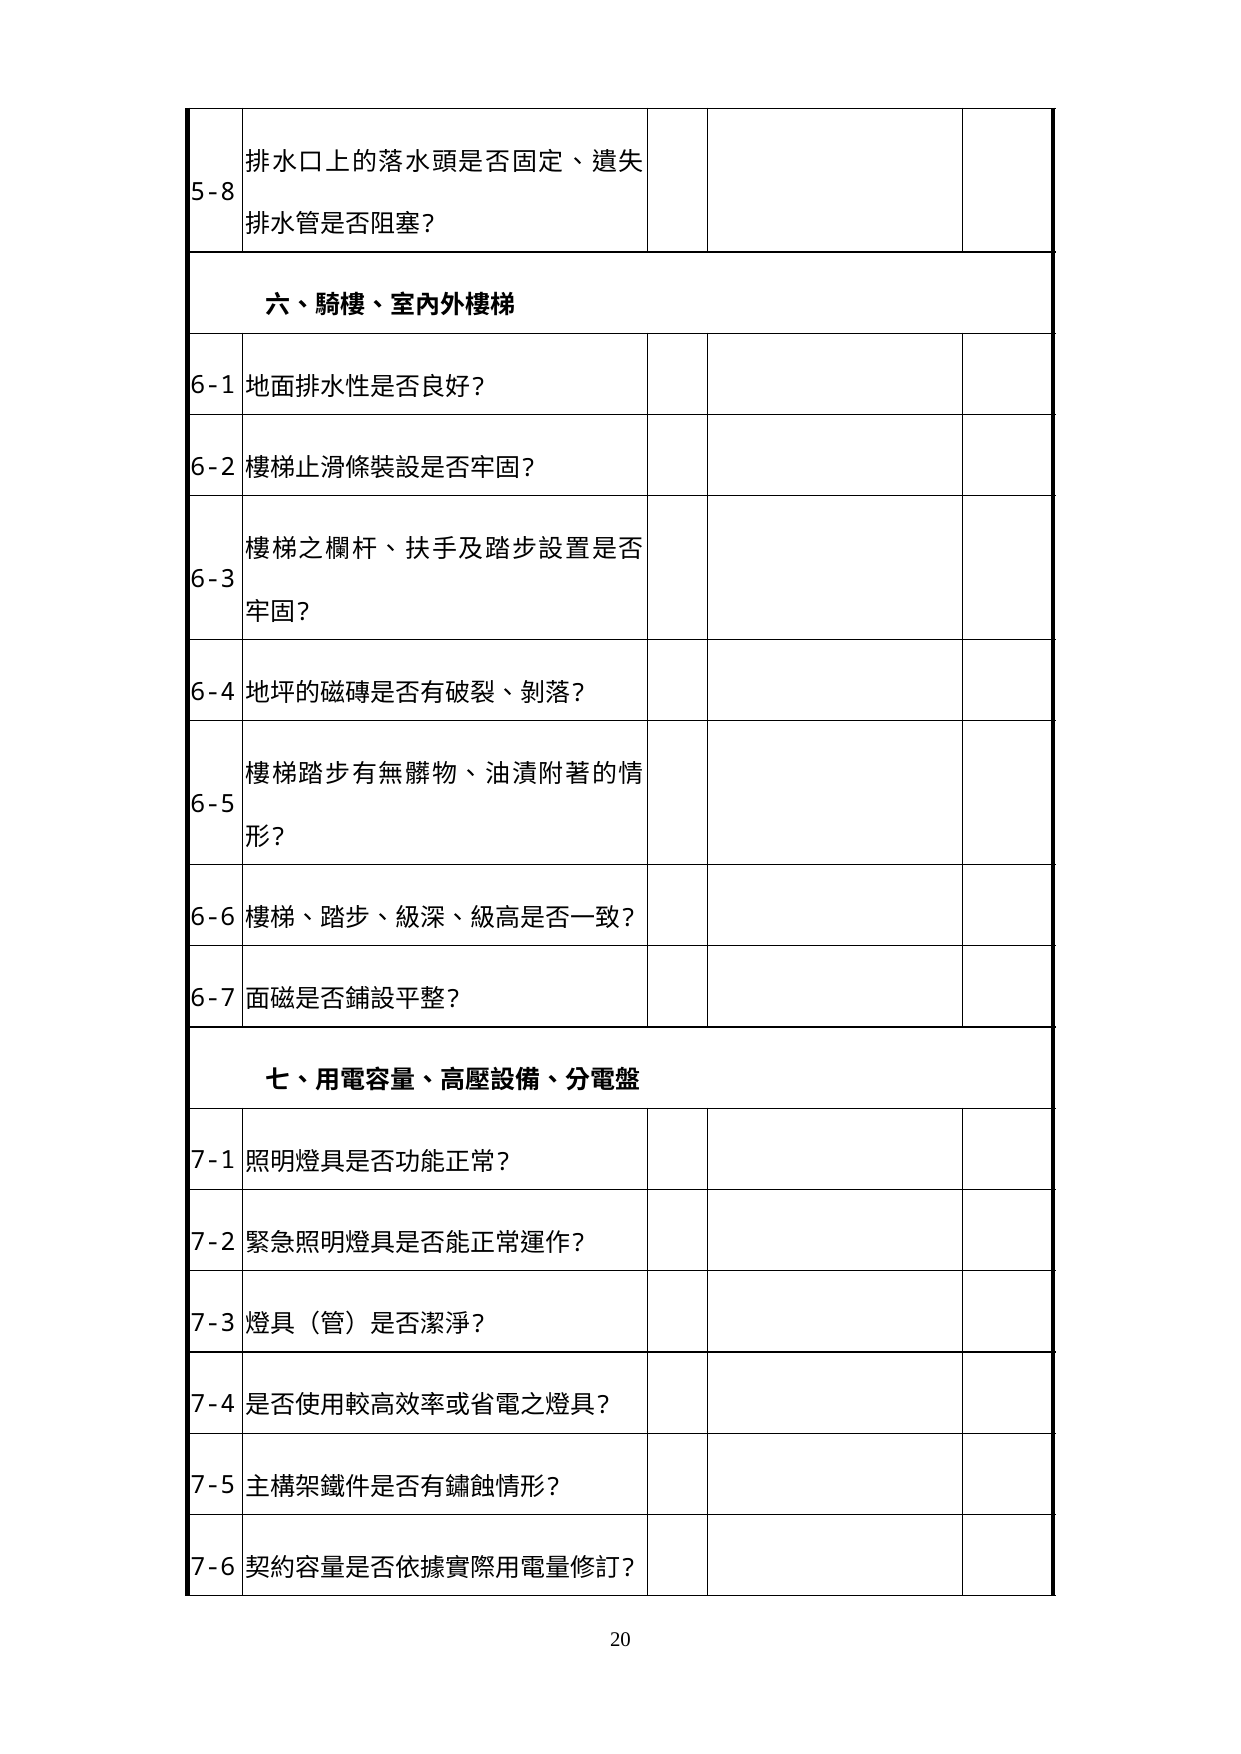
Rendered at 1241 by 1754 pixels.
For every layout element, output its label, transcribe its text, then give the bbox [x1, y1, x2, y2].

table_cell 6-4 [190, 640, 242, 720]
table_cell [963, 1109, 1051, 1189]
table_cell [963, 1434, 1051, 1514]
table_cell 六、騎樓、室內外樓梯 [190, 253, 1051, 333]
table_cell 樓梯止滑條裝設是否牢固? [243, 415, 647, 495]
table_cell [648, 1190, 707, 1270]
table_cell [648, 109, 707, 251]
table_cell [708, 946, 962, 1026]
table_cell [963, 946, 1051, 1026]
table_cell 7-3 [190, 1271, 242, 1351]
table_cell [648, 334, 707, 414]
table_cell 6-5 [190, 721, 242, 864]
table_cell [708, 1109, 962, 1189]
table_cell [708, 640, 962, 720]
table_cell [708, 496, 962, 639]
table_cell [963, 1190, 1051, 1270]
table_cell 7-4 [190, 1353, 242, 1433]
table_cell [963, 721, 1051, 864]
table_cell [963, 1353, 1051, 1433]
table_cell 7-1 [190, 1109, 242, 1189]
table_cell 6-1 [190, 334, 242, 414]
table_cell [648, 1271, 707, 1351]
table_cell [708, 1353, 962, 1433]
table_cell [708, 109, 962, 251]
table_cell 7-6 [190, 1515, 242, 1595]
table_cell 樓梯、踏步、級深、級高是否一致? [243, 865, 647, 945]
table_cell [963, 1515, 1051, 1595]
table_cell 主構架鐵件是否有鏽蝕情形? [243, 1434, 647, 1514]
table_cell [708, 1271, 962, 1351]
table_cell 地面排水性是否良好? [243, 334, 647, 414]
table_cell [963, 334, 1051, 414]
table_cell [648, 1353, 707, 1433]
table_cell [648, 1434, 707, 1514]
table_cell 七、用電容量、高壓設備、分電盤 [190, 1028, 1051, 1108]
table_cell [648, 415, 707, 495]
table_cell 6-3 [190, 496, 242, 639]
table_cell 契約容量是否依據實際用電量修訂? [243, 1515, 647, 1595]
table_cell [708, 415, 962, 495]
table_cell 5-8 [190, 109, 242, 251]
table_cell 6-6 [190, 865, 242, 945]
table_cell 是否使用較高效率或省電之燈具? [243, 1353, 647, 1433]
table_cell [963, 865, 1051, 945]
table_cell [648, 1515, 707, 1595]
table_cell [708, 721, 962, 864]
table_cell 排水口上的落水頭是否固定、遺失排水管是否阻塞? [243, 109, 647, 251]
table_cell [648, 946, 707, 1026]
table_cell 樓梯踏步有無髒物、油漬附著的情形? [243, 721, 647, 864]
table_cell [963, 1271, 1051, 1351]
table_cell [708, 1190, 962, 1270]
table_cell [708, 865, 962, 945]
table_cell 6-7 [190, 946, 242, 1026]
table_cell 7-5 [190, 1434, 242, 1514]
table_cell 照明燈具是否功能正常? [243, 1109, 647, 1189]
table_cell [648, 496, 707, 639]
table_cell [648, 721, 707, 864]
table_cell 緊急照明燈具是否能正常運作? [243, 1190, 647, 1270]
table_cell [708, 1434, 962, 1514]
table_cell 地坪的磁磚是否有破裂、剝落? [243, 640, 647, 720]
table_cell 燈具（管）是否潔淨? [243, 1271, 647, 1351]
table_cell [963, 109, 1051, 251]
table_cell 6-2 [190, 415, 242, 495]
table_cell [708, 334, 962, 414]
table_cell 面磁是否鋪設平整? [243, 946, 647, 1026]
table_cell [963, 640, 1051, 720]
table_cell [708, 1515, 962, 1595]
table_cell [648, 1109, 707, 1189]
table_cell 7-2 [190, 1190, 242, 1270]
table_cell [963, 496, 1051, 639]
table_cell [648, 640, 707, 720]
table_cell [963, 415, 1051, 495]
table_cell [648, 865, 707, 945]
table_cell 樓梯之欄杆、扶手及踏步設置是否牢固? [243, 496, 647, 639]
